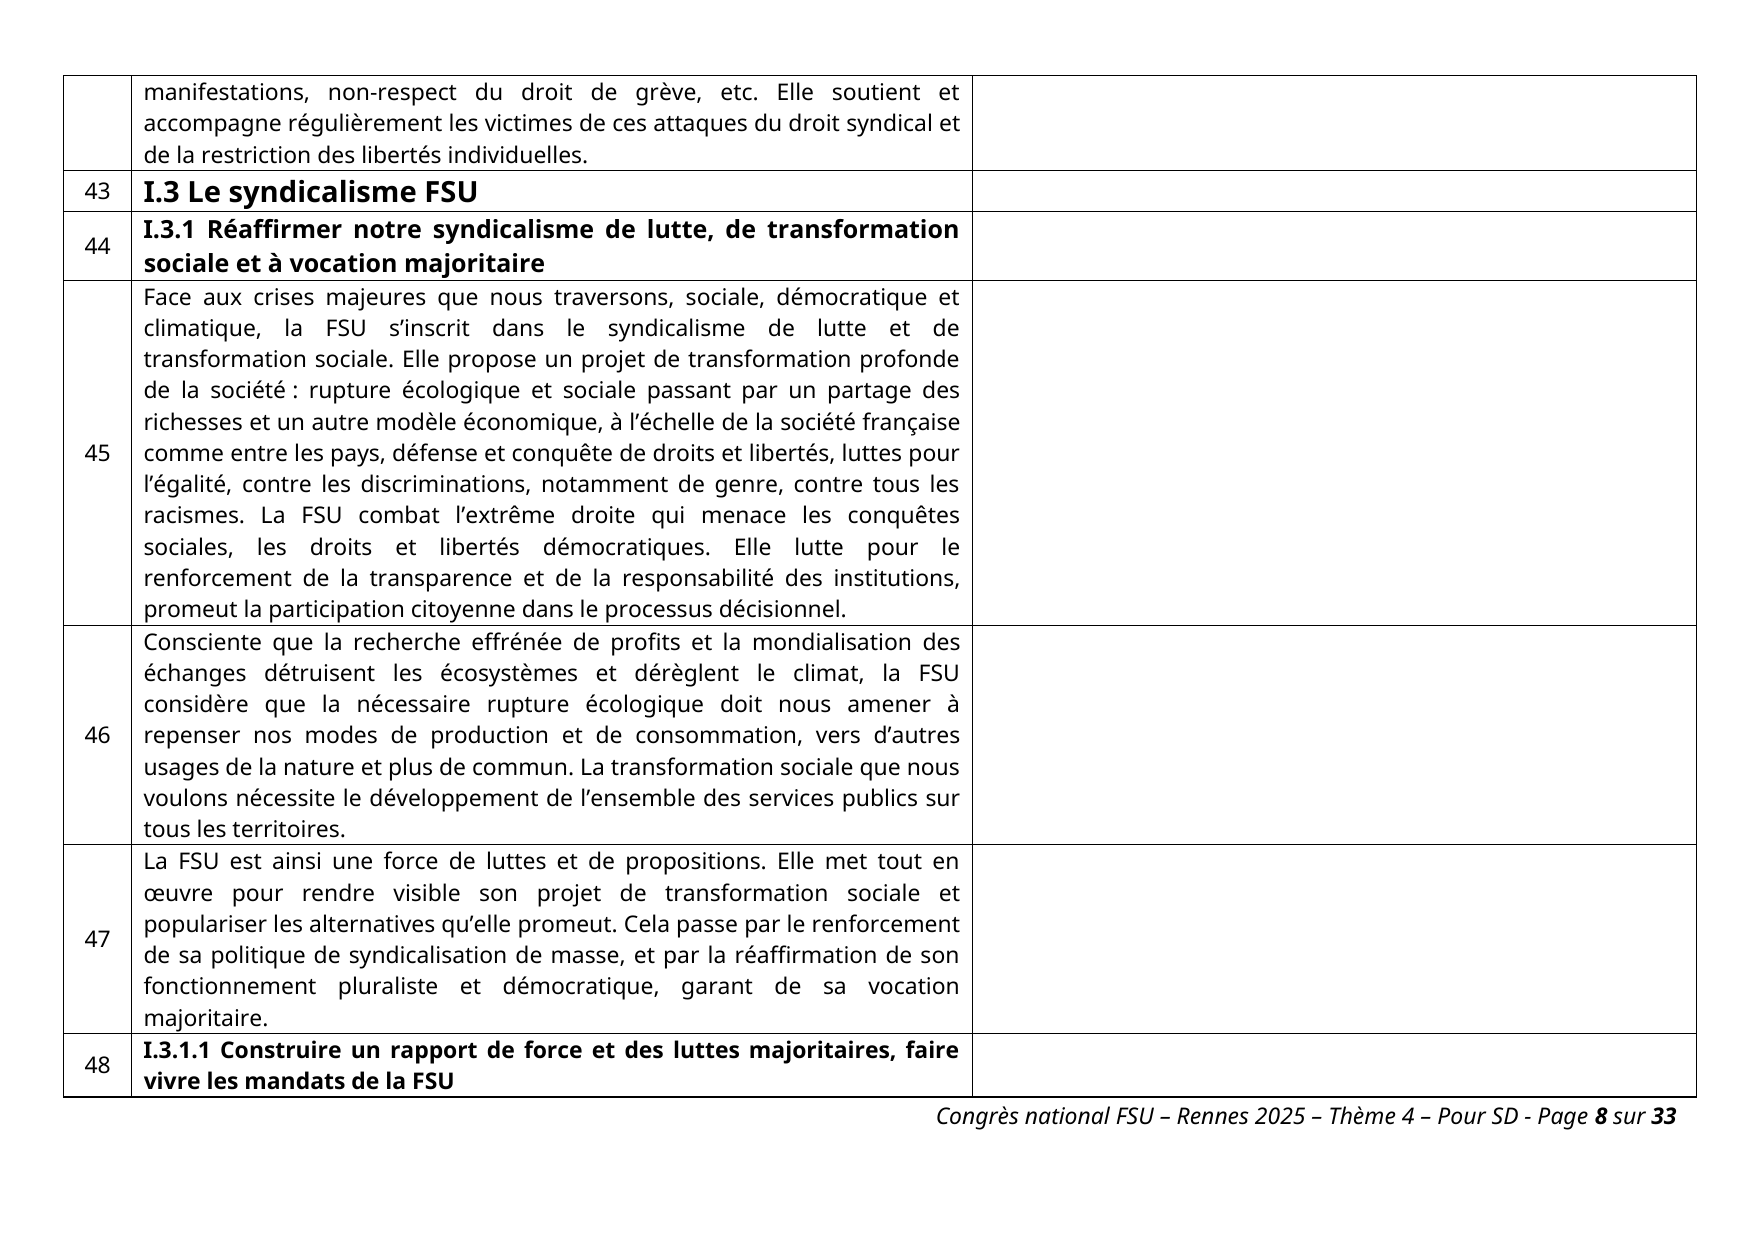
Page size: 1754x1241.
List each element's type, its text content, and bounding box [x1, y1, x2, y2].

table_cell I.3 Le syndicalisme FSU [132, 171, 972, 211]
table_cell I.3.1 Réaffirmer notre syndicalisme de lutte, de transformation sociale et à vocation majoritaire [132, 212, 972, 280]
table_cell 46 [64, 626, 131, 844]
table_cell [973, 845, 1696, 1033]
table_cell [64, 76, 131, 170]
table_cell 45 [64, 281, 131, 624]
table_cell Face aux crises majeures que nous traversons, sociale, démocratique et climatique, la FSU s’inscrit dans le syndicalisme de lutte et de transformation sociale. Elle propose un projet de transformation profonde de la société : rupture écologique et sociale passant par un partage des richesses et un autre modèle économique, à l’échelle de la société française comme entre les pays, défense et conquête de droits et libertés, luttes pour l’égalité, contre les discriminations, notamment de genre, contre tous les racismes. La FSU combat l’extrême droite qui menace les conquêtes sociales, les droits et libertés démocratiques. Elle lutte pour le renforcement de la transparence et de la responsabilité des institutions, promeut la participation citoyenne dans le processus décisionnel. [132, 281, 972, 624]
table_cell Consciente que la recherche effrénée de profits et la mondialisation des échanges détruisent les écosystèmes et dérèglent le climat, la FSU considère que la nécessaire rupture écologique doit nous amener à repenser nos modes de production et de consommation, vers d’autres usages de la nature et plus de commun. La transformation sociale que nous voulons nécessite le développement de l’ensemble des services publics sur tous les territoires. [132, 626, 972, 844]
table_cell [973, 281, 1696, 624]
table_cell 48 [64, 1034, 131, 1096]
table_cell 44 [64, 212, 131, 280]
table_cell 47 [64, 845, 131, 1033]
table_cell [973, 1034, 1696, 1096]
table_cell [973, 76, 1696, 170]
table_cell 43 [64, 171, 131, 211]
table_cell [973, 626, 1696, 844]
table_cell La FSU est ainsi une force de luttes et de propositions. Elle met tout en œuvre pour rendre visible son projet de transformation sociale et populariser les alternatives qu’elle promeut. Cela passe par le renforcement de sa politique de syndicalisation de masse, et par la réaffirmation de son fonctionnement pluraliste et démocratique, garant de sa vocation majoritaire. [132, 845, 972, 1033]
table_cell [973, 212, 1696, 280]
table_cell [973, 171, 1696, 211]
table_cell manifestations, non-respect du droit de grève, etc. Elle soutient et accompagne régulièrement les victimes de ces attaques du droit syndical et de la restriction des libertés individuelles. [132, 76, 972, 170]
table_cell I.3.1.1 Construire un rapport de force et des luttes majoritaires, faire vivre les mandats de la FSU [132, 1034, 972, 1096]
